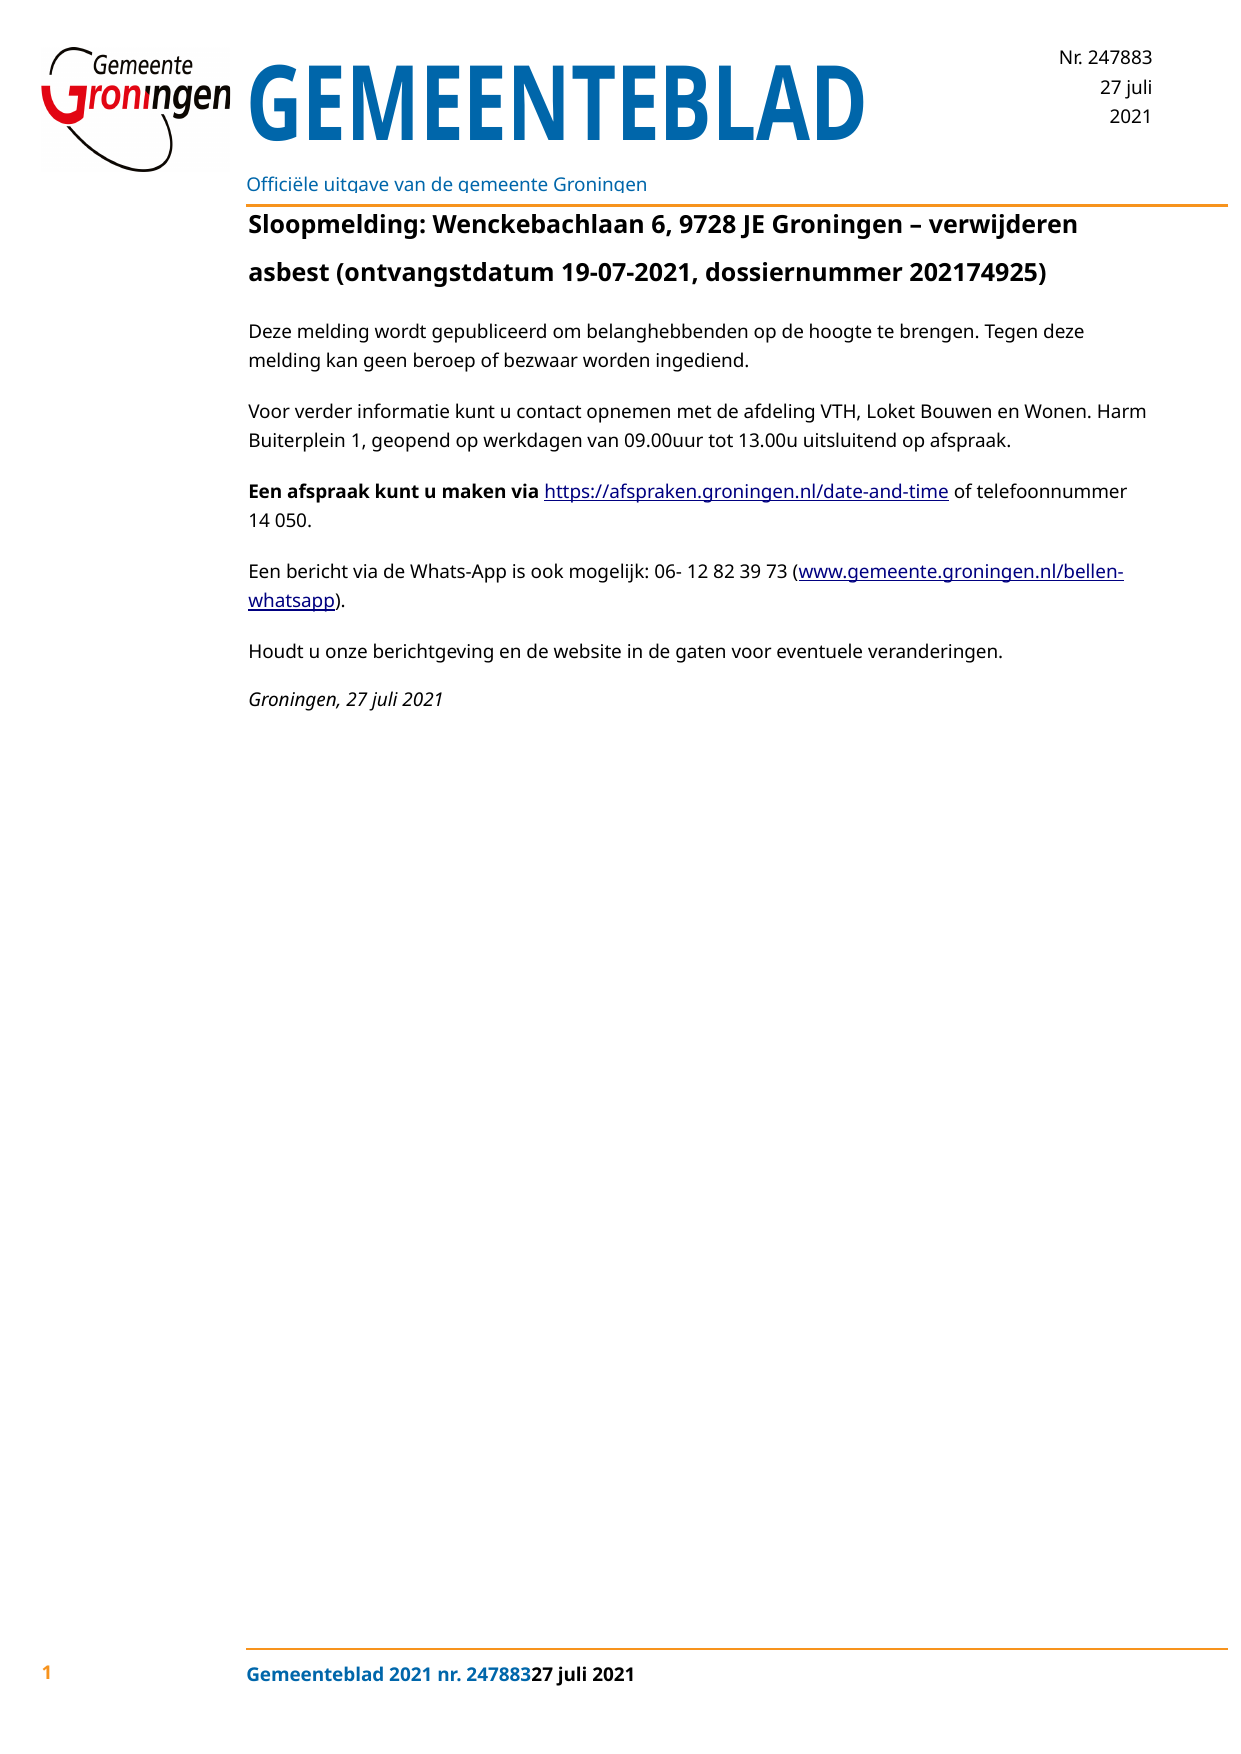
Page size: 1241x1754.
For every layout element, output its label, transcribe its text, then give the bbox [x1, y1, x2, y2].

text Voor verder informatie kunt u contact opnemen met de afdeling VTH, Loket Bouwen en Wonen. Harm Buiterplein 1, geopend op werkdagen van 09.00uur tot 13.00u uitsluitend op afspraak. [248, 398, 1152, 453]
text Deze melding wordt gepubliceerd om belanghebbenden op de hoogte te brengen. Tegen deze melding kan geen beroep of bezwaar worden ingediend. [248, 318, 1152, 373]
text Een bericht via de Whats-App is ook mogelijk: 06- 12 82 39 73 (www.gemeente.groningen.nl/bellen-whatsapp). [248, 558, 1152, 613]
text Een afspraak kunt u maken via https://afspraken.groningen.nl/date-and-time of telefoonnummer 14 050. [248, 478, 1152, 533]
text Groningen, 27 juli 2021 [248, 686, 1152, 711]
picture [41, 47, 231, 172]
text Houdt u onze berichtgeving en de website in de gaten voor eventuele veranderingen. [248, 638, 1152, 664]
text Sloopmelding: Wenckebachlaan 6, 9728 JE Groningen – verwijderen asbest (ontvangstdatum 19-07-2021, dossiernummer 202174925) [248, 207, 1152, 288]
